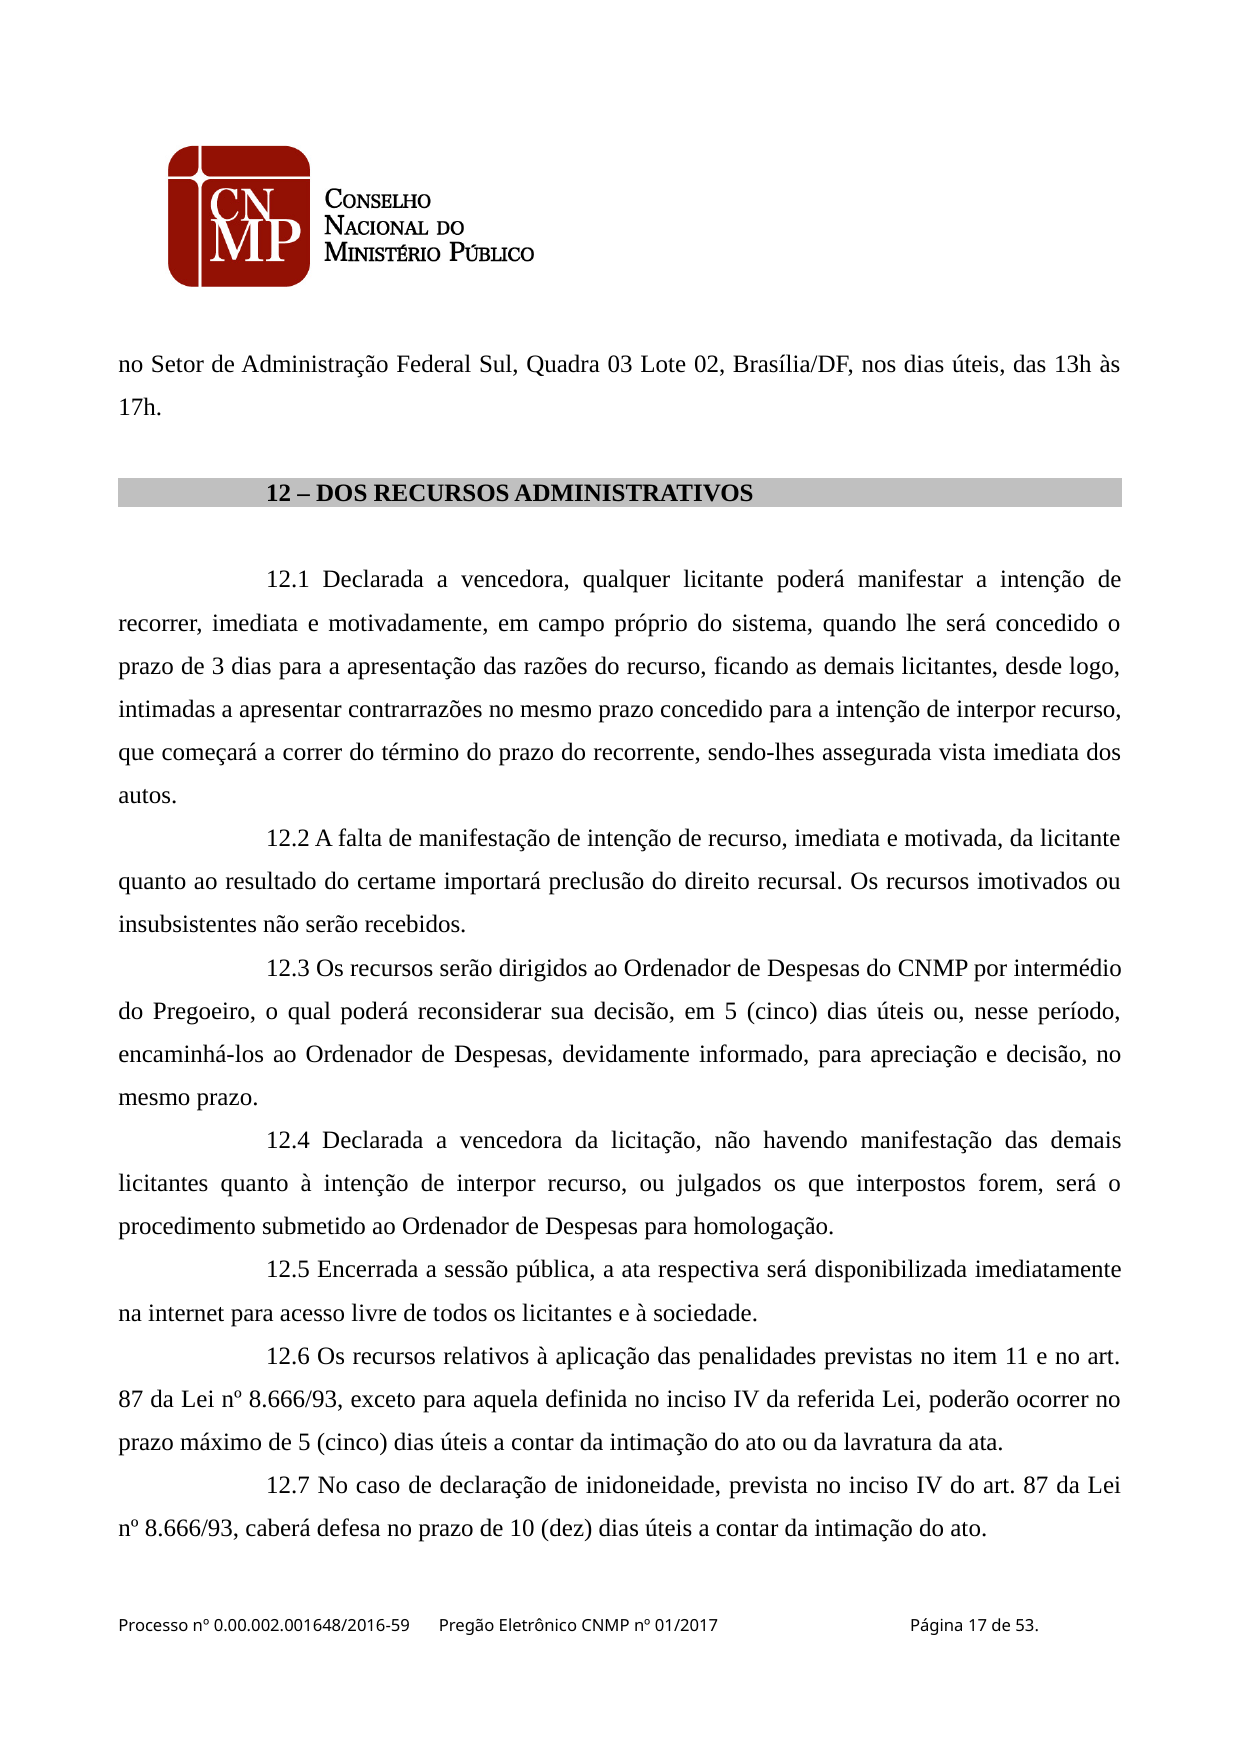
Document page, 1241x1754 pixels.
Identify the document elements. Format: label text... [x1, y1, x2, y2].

text 12.6 Os recursos relativos à aplicação das penalidades previstas no item 11 e no art. 87 da Lei nº 8.666/93, exceto para aquela definida no inciso IV da referida Lei, poderão ocorrer no prazo máximo de 5 (cinco) dias úteis a contar da intimação do ato ou da lavratura da ata. [118, 1341, 1122, 1456]
text 12.7 No caso de declaração de inidoneidade, prevista no inciso IV do art. 87 da Lei nº 8.666/93, caberá defesa no prazo de 10 (dez) dias úteis a contar da intimação do ato. [118, 1470, 1122, 1542]
text 12.2 A falta de manifestação de intenção de recurso, imediata e motivada, da licitante quanto ao resultado do certame importará preclusão do direito recursal. Os recursos imotivados ou insubsistentes não serão recebidos. [118, 823, 1122, 938]
text 12 – DOS RECURSOS ADMINISTRATIVOS [118, 478, 1122, 507]
text 12.3 Os recursos serão dirigidos ao Ordenador de Despesas do CNMP por intermédio do Pregoeiro, o qual poderá reconsiderar sua decisão, em 5 (cinco) dias úteis ou, nesse período, encaminhá-los ao Ordenador de Despesas, devidamente informado, para apreciação e decisão, no mesmo prazo. [118, 953, 1122, 1111]
picture [143, 123, 550, 309]
text 12.1 Declarada a vencedora, qualquer licitante poderá manifestar a intenção de recorrer, imediata e motivadamente, em campo próprio do sistema, quando lhe será concedido o prazo de 3 dias para a apresentação das razões do recurso, ficando as demais licitantes, desde logo, intimadas a apresentar contrarrazões no mesmo prazo concedido para a intenção de interpor recurso, que começará a correr do término do prazo do recorrente, sendo-lhes assegurada vista imediata dos autos. [118, 564, 1122, 809]
text 12.5 Encerrada a sessão pública, a ata respectiva será disponibilizada imediatamente na internet para acesso livre de todos os licitantes e à sociedade. [118, 1254, 1122, 1326]
text 12.4 Declarada a vencedora da licitação, não havendo manifestação das demais licitantes quanto à intenção de interpor recurso, ou julgados os que interpostos forem, será o procedimento submetido ao Ordenador de Despesas para homologação. [118, 1125, 1122, 1240]
text no Setor de Administração Federal Sul, Quadra 03 Lote 02, Brasília/DF, nos dias úteis, das 13h às 17h. [118, 349, 1122, 421]
